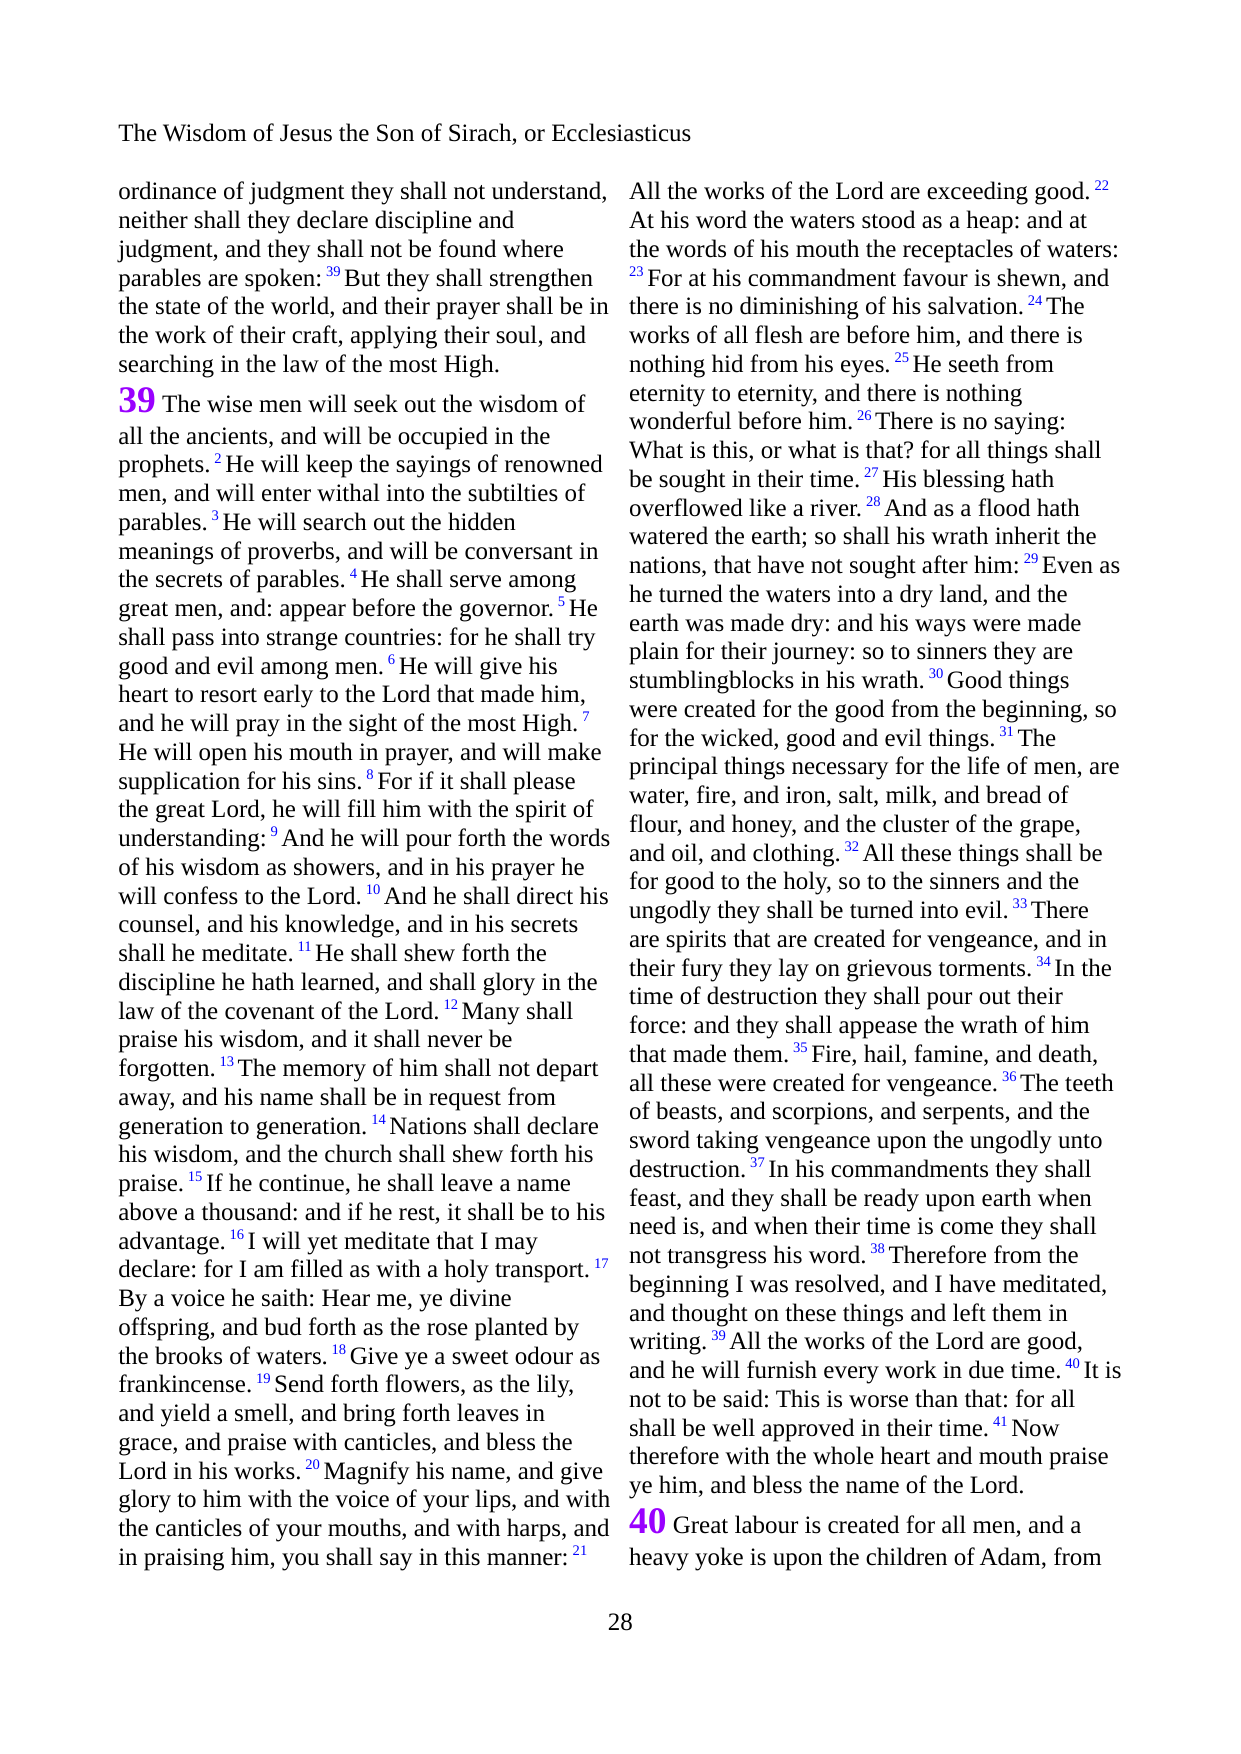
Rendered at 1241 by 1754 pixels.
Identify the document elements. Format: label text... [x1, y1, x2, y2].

text 40 Great labour is created for all men, and a heavy yoke is upon the children of Adam, from [629, 1499, 1122, 1571]
text All the works of the Lord are exceeding good. 22 At his word the waters stood as a heap: and at the words of his mouth the receptacles of waters: 23 For at his commandment favour is shewn, and there is no diminishing of his salvation. 24 The works of all flesh are before him, and there is nothing hid from his eyes. 25 He seeth from eternity to eternity, and there is nothing wonderful before him. 26 There is no saying: What is this, or what is that? for all things shall be sought in their time. 27 His blessing hath overflowed like a river. 28 And as a flood hath watered the earth; so shall his wrath inherit the nations, that have not sought after him: 29 Even as he turned the waters into a dry land, and the earth was made dry: and his ways were made plain for their journey: so to sinners they are stumblingblocks in his wrath. 30 Good things were created for the good from the beginning, so for the wicked, good and evil things. 31 The principal things necessary for the life of men, are water, fire, and iron, salt, milk, and bread of flour, and honey, and the cluster of the grape, and oil, and clothing. 32 All these things shall be for good to the holy, so to the sinners and the ungodly they shall be turned into evil. 33 There are spirits that are created for vengeance, and in their fury they lay on grievous torments. 34 In the time of destruction they shall pour out their force: and they shall appease the wrath of him that made them. 35 Fire, hail, famine, and death, all these were created for vengeance. 36 The teeth of beasts, and scorpions, and serpents, and the sword taking vengeance upon the ungodly unto destruction. 37 In his commandments they shall feast, and they shall be ready upon earth when need is, and when their time is come they shall not transgress his word. 38 Therefore from the beginning I was resolved, and I have meditated, and thought on these things and left them in writing. 39 All the works of the Lord are good, and he will furnish every work in due time. 40 It is not to be said: This is worse than that: for all shall be well approved in their time. 41 Now therefore with the whole heart and mouth praise ye him, and bless the name of the Lord. [629, 176, 1122, 1499]
text ordinance of judgment they shall not understand, neither shall they declare discipline and judgment, and they shall not be found where parables are spoken: 39 But they shall strengthen the state of the world, and their prayer shall be in the work of their craft, applying their soul, and searching in the law of the most High. [118, 176, 611, 378]
text 39 The wise men will seek out the wisdom of all the ancients, and will be occupied in the prophets. 2 He will keep the sayings of renowned men, and will enter withal into the subtilties of parables. 3 He will search out the hidden meanings of proverbs, and will be conversant in the secrets of parables. 4 He shall serve among great men, and: appear before the governor. 5 He shall pass into strange countries: for he shall try good and evil among men. 6 He will give his heart to resort early to the Lord that made him, and he will pray in the sight of the most High. 7 He will open his mouth in prayer, and will make supplication for his sins. 8 For if it shall please the great Lord, he will fill him with the spirit of understanding: 9 And he will pour forth the words of his wisdom as showers, and in his prayer he will confess to the Lord. 10 And he shall direct his counsel, and his knowledge, and in his secrets shall he meditate. 11 He shall shew forth the discipline he hath learned, and shall glory in the law of the covenant of the Lord. 12 Many shall praise his wisdom, and it shall never be forgotten. 13 The memory of him shall not depart away, and his name shall be in request from generation to generation. 14 Nations shall declare his wisdom, and the church shall shew forth his praise. 15 If he continue, he shall leave a name above a thousand: and if he rest, it shall be to his advantage. 16 I will yet meditate that I may declare: for I am filled as with a holy transport. 17 By a voice he saith: Hear me, ye divine offspring, and bud forth as the rose planted by the brooks of waters. 18 Give ye a sweet odour as frankincense. 19 Send forth flowers, as the lily, and yield a smell, and bring forth leaves in grace, and praise with canticles, and bless the Lord in his works. 20 Magnify his name, and give glory to him with the voice of your lips, and with the canticles of your mouths, and with harps, and in praising him, you shall say in this manner: 21 [118, 378, 611, 1571]
